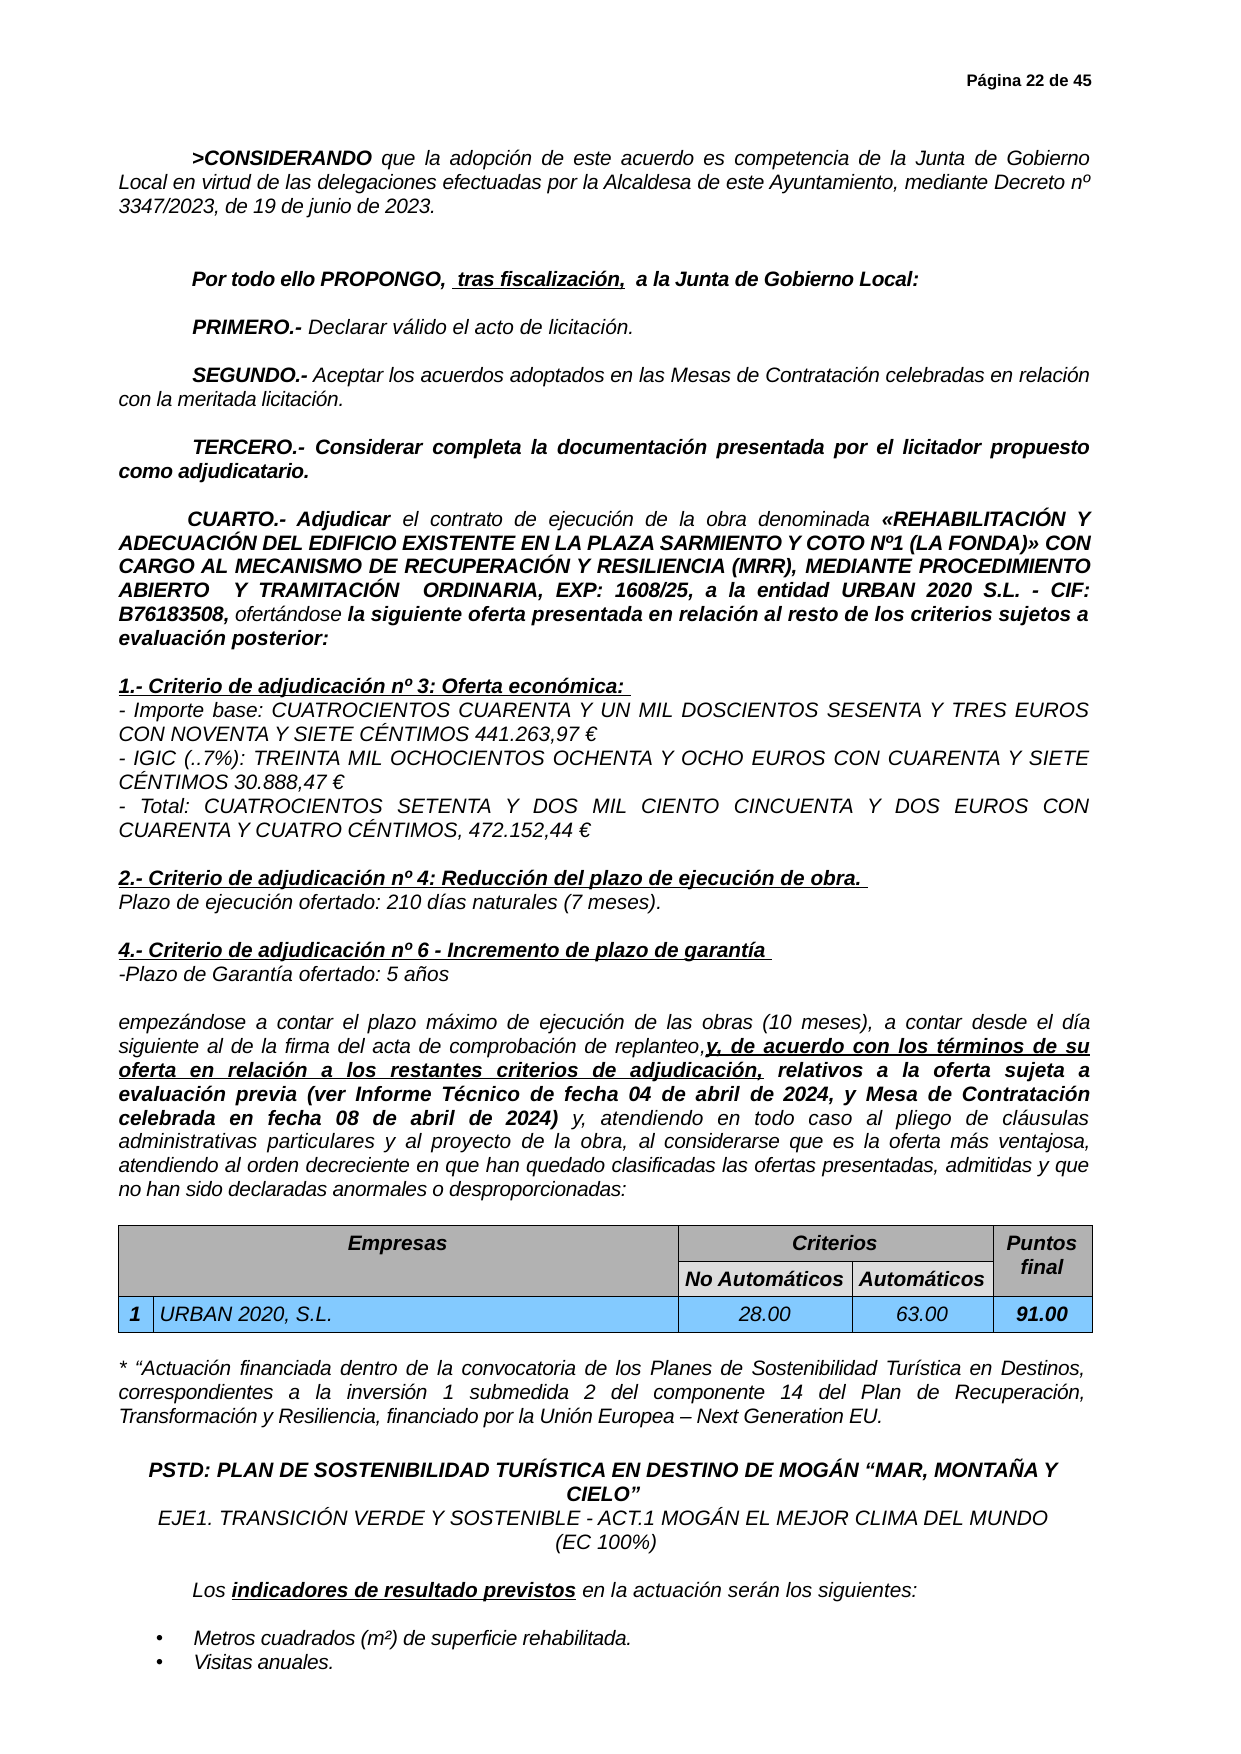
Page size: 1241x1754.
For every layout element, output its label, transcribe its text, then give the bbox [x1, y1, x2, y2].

table_cell No Automáticos [679, 1262, 852, 1296]
text EJE1. TRANSICIÓN VERDE Y SOSTENIBLE - ACT.1 MOGÁN EL MEJOR CLIMA DEL MUNDO [118, 1506, 1090, 1530]
text * “Actuación financiada dentro de la convocatoria de los Planes de Sostenibilidad Turística en Destinos, correspondientes a la inversión 1 submedida 2 del componente 14 del Plan de Recuperación, Transformación y Resiliencia, financiado por la Unión Europea – Next Generation EU. [118, 1356, 1088, 1428]
list Visitas anuales. [156, 1650, 1092, 1674]
text PSTD: PLAN DE SOSTENIBILIDAD TURÍSTICA EN DESTINO DE MOGÁN “MAR, MONTAÑA Y CIELO” [118, 1458, 1090, 1506]
text - Total: CUATROCIENTOS SETENTA Y DOS MIL CIENTO CINCUENTA Y DOS EUROS CON CUARENTA Y CUATRO CÉNTIMOS, 472.152,44 € [118, 794, 1092, 842]
text 4.- Criterio de adjudicación nº 6 - Incremento de plazo de garantía [118, 938, 1092, 962]
text TERCERO.- Considerar completa la documentación presentada por el licitador propuesto como adjudicatario. [118, 434, 1092, 482]
text Plazo de ejecución ofertado: 210 días naturales (7 meses). [118, 890, 1092, 914]
table_cell 28,00 [679, 1297, 852, 1332]
text Por todo ello PROPONGO, tras fiscalización, a la Junta de Gobierno Local: [118, 267, 1092, 291]
text - Importe base: CUATROCIENTOS CUARENTA Y UN MIL DOSCIENTOS SESENTA Y TRES EUROS CON NOVENTA Y SIETE CÉNTIMOS 441.263,97 € [118, 698, 1092, 746]
text - IGIC (..7%): TREINTA MIL OCHOCIENTOS OCHENTA Y OCHO EUROS CON CUARENTA Y SIETE CÉNTIMOS 30.888,47 € [118, 746, 1092, 794]
table_cell URBAN 2020, S.L. [154, 1297, 678, 1332]
table_cell Automáticos [853, 1262, 993, 1296]
text PRIMERO.- Declarar válido el acto de licitación. [118, 315, 1092, 339]
table_header Puntos final [994, 1226, 1092, 1296]
text empezándose a contar el plazo máximo de ejecución de las obras (10 meses), a contar desde el día siguiente al de la firma del acta de comprobación de replanteo,y, de acuerdo con los términos de su oferta en relación a los restantes criterios de adjudicación, relativos a la oferta sujeta a evaluación previa (ver Informe Técnico de fecha 04 de abril de 2024, y Mesa de Contratación celebrada en fecha 08 de abril de 2024) y, atendiendo en todo caso al pliego de cláusulas administrativas particulares y al proyecto de la obra, al considerarse que es la oferta más ventajosa, atendiendo al orden decreciente en que han quedado clasificadas las ofertas presentadas, admitidas y que no han sido declaradas anormales o desproporcionadas: [118, 1009, 1092, 1201]
text SEGUNDO.- Aceptar los acuerdos adoptados en las Mesas de Contratación celebradas en relación con la meritada licitación. [118, 363, 1092, 411]
text Los indicadores de resultado previstos en la actuación serán los siguientes: [118, 1578, 1090, 1602]
table_cell 63,00 [853, 1297, 993, 1332]
table_header Empresas [119, 1226, 678, 1296]
text (EC 100%) [118, 1530, 1090, 1554]
table_cell 1 [119, 1297, 153, 1332]
table_header Criterios [679, 1226, 993, 1261]
text CUARTO.- Adjudicar el contrato de ejecución de la obra denominada «REHABILITACIÓN Y ADECUACIÓN DEL EDIFICIO EXISTENTE EN LA PLAZA SARMIENTO Y COTO Nº1 (LA FONDA)» CON CARGO AL MECANISMO DE RECUPERACIÓN Y RESILIENCIA (MRR), MEDIANTE PROCEDIMIENTO ABIERTO Y TRAMITACIÓN ORDINARIA, EXP: 1608/25, a la entidad URBAN 2020 S.L. - CIF: B76183508, ofertándose la siguiente oferta presentada en relación al resto de los criterios sujetos a evaluación posterior: [118, 506, 1092, 650]
text 2.- Criterio de adjudicación nº 4: Reducción del plazo de ejecución de obra. [118, 866, 1092, 890]
table_cell 91,00 [994, 1297, 1092, 1332]
text >CONSIDERANDO que la adopción de este acuerdo es competencia de la Junta de Gobierno Local en virtud de las delegaciones efectuadas por la Alcaldesa de este Ayuntamiento, mediante Decreto nº 3347/2023, de 19 de junio de 2023. [118, 146, 1092, 218]
text 1.- Criterio de adjudicación nº 3: Oferta económica: [118, 674, 1092, 698]
list Metros cuadrados (m²) de superficie rehabilitada. [156, 1626, 1092, 1650]
text -Plazo de Garantía ofertado: 5 años [118, 962, 1092, 986]
